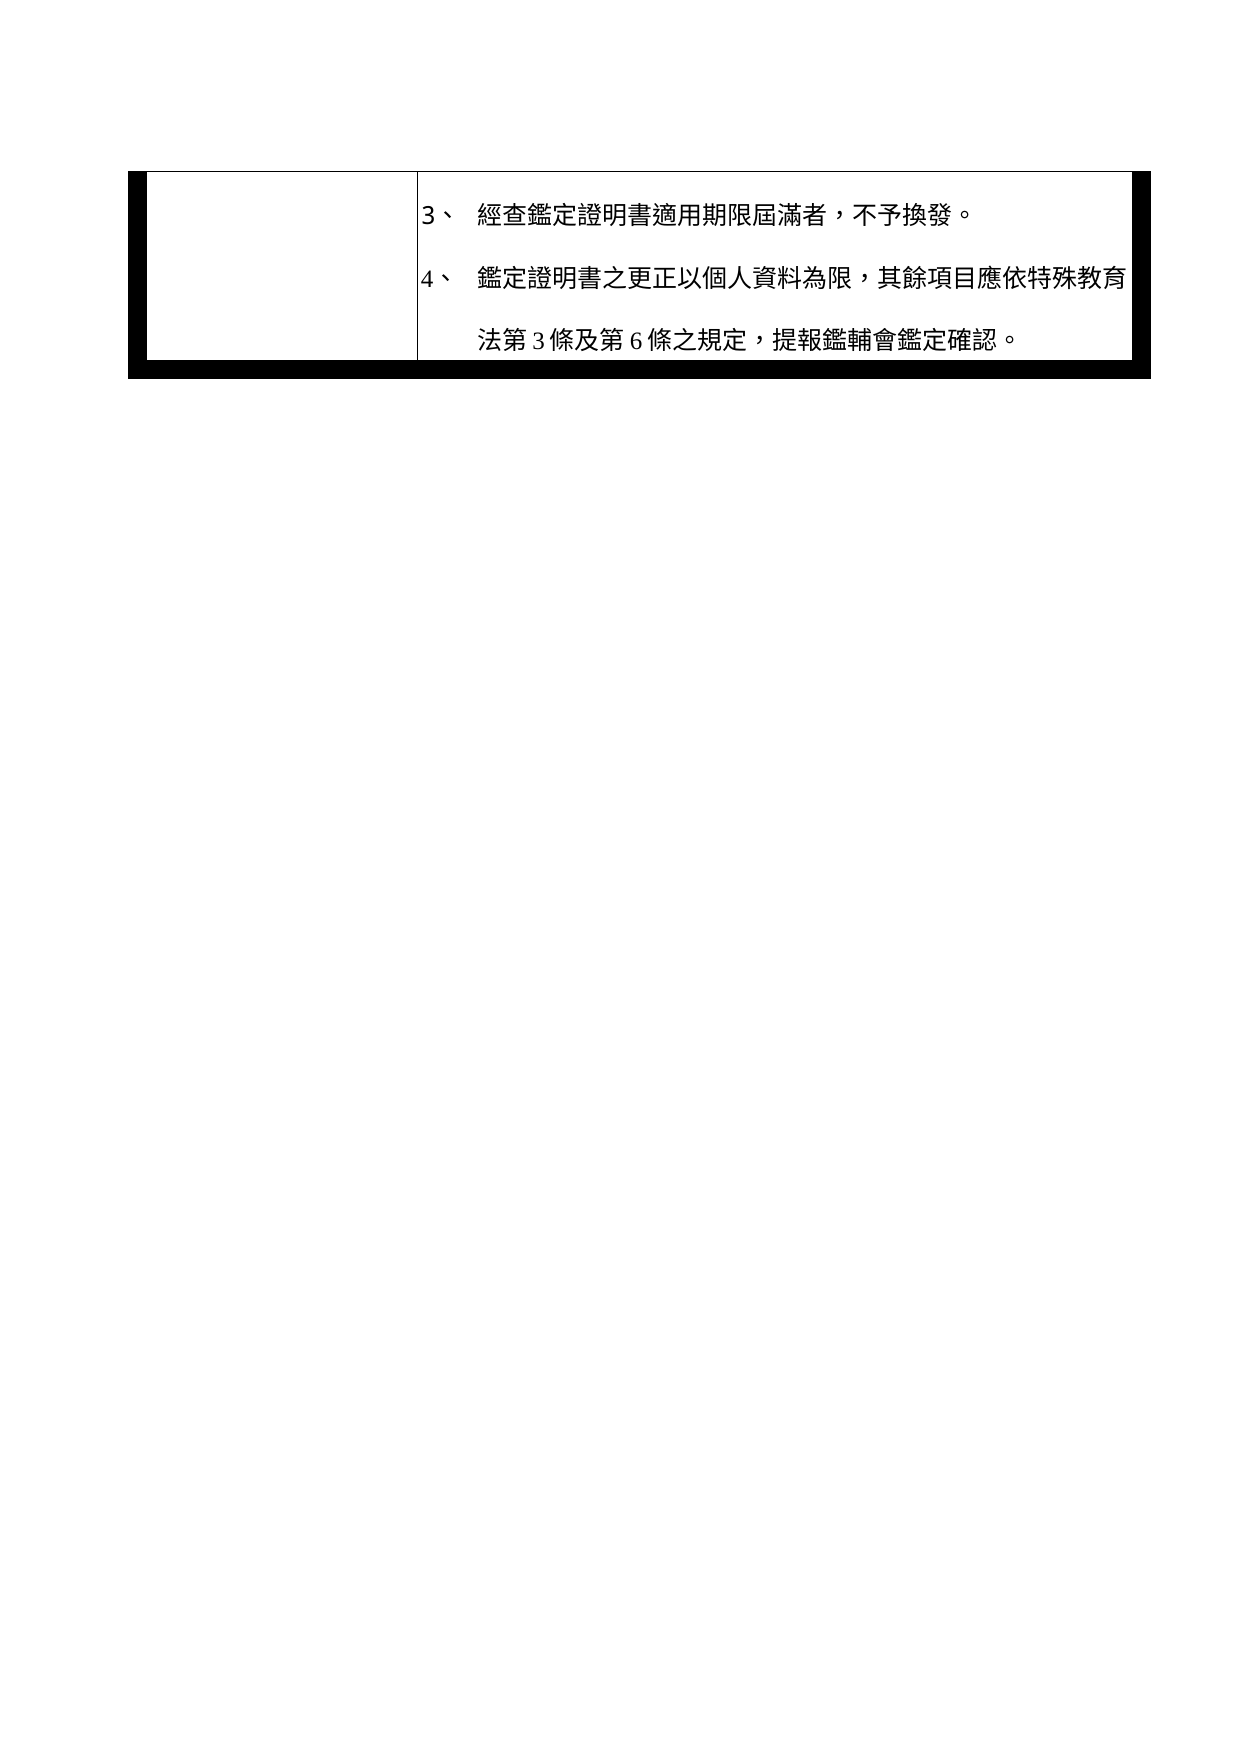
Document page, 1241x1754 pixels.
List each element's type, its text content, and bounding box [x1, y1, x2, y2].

table_cell 應一併檢附原核發鑑定證明書正本，如原核發鑑定證明書遺失（毀損），另須額外檢附切結書，文件完備始得辦理換發作業。 原鑑定證明書編號將註銷失效，另依更正後之內容以新證明書編號發證。 經查鑑定證明書適用期限屆滿者，不予換發。 鑑定證明書之更正以個人資料為限，其餘項目應依特殊教育法第3條及第6條之規定，提報鑑輔會鑑定確認。 [418, 172, 1132, 360]
table_cell 申請應注意事項 [147, 172, 417, 360]
